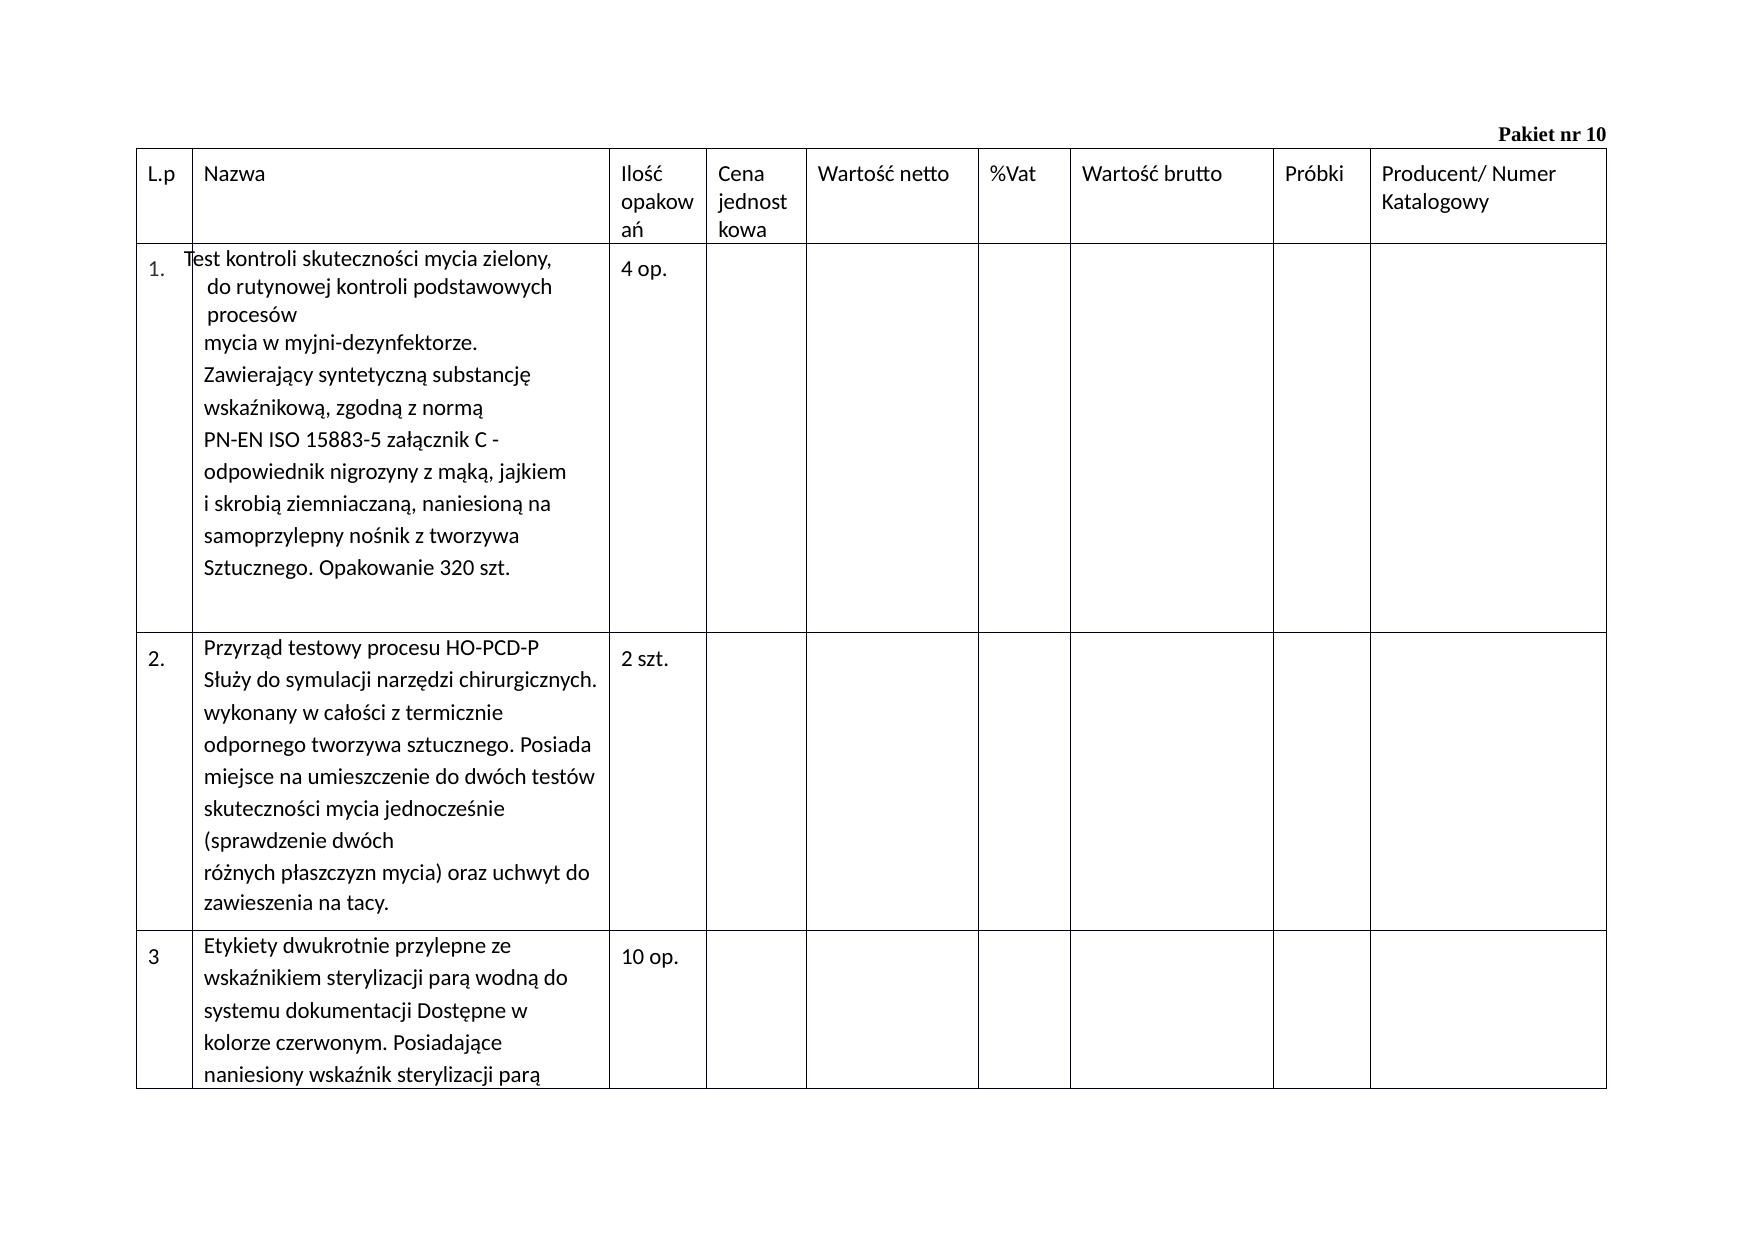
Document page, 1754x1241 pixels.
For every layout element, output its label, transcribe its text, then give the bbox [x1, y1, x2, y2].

table_cell 2 szt. [610, 633, 706, 930]
table_header Próbki [1274, 149, 1370, 243]
table_header Ilość opakowań [610, 149, 706, 243]
table_cell [707, 633, 806, 930]
table_cell [1071, 931, 1273, 1088]
table_cell [1371, 931, 1606, 1088]
table_cell [707, 244, 806, 632]
table_cell [807, 633, 978, 930]
table_cell [1371, 633, 1606, 930]
table_header Wartość netto [807, 149, 978, 243]
table_cell 3 [137, 931, 192, 1088]
table_cell [1071, 633, 1273, 930]
table_cell Przyrząd testowy procesu HO-PCD-P Służy do symulacji narzędzi chirurgicznych. wykonany w całości z termicznie odpornego tworzywa sztucznego. Posiada miejsce na umieszczenie do dwóch testów skuteczności mycia jednocześnie (sprawdzenie dwóch różnych płaszczyzn mycia) oraz uchwyt do zawieszenia na tacy. [193, 633, 609, 930]
table_cell [1371, 244, 1606, 632]
table_header Producent/ Numer Katalogowy [1371, 149, 1606, 243]
table_cell [707, 931, 806, 1088]
table_cell [979, 931, 1070, 1088]
table_header Nazwa [193, 149, 609, 243]
table_header Wartość brutto [1071, 149, 1273, 243]
table_header Cena jednostkowa [707, 149, 806, 243]
table_cell Etykiety dwukrotnie przylepne ze wskaźnikiem sterylizacji parą wodną do systemu dokumentacji Dostępne w kolorze czerwonym. Posiadające naniesiony wskaźnik sterylizacji parą [193, 931, 609, 1088]
table_cell [979, 633, 1070, 930]
table_cell Test kontroli skuteczności mycia zielony, do rutynowej kontroli podstawowych procesów mycia w myjni-dezynfektorze. Zawierający syntetyczną substancję wskaźnikową, zgodną z normą PN-EN ISO 15883-5 załącznik C - odpowiednik nigrozyny z mąką, jajkiem i skrobią ziemniaczaną, naniesioną na samoprzylepny nośnik z tworzywa Sztucznego. Opakowanie 320 szt. [193, 244, 609, 632]
table_cell [979, 244, 1070, 632]
table_cell 4 op. [610, 244, 706, 632]
table_cell 1. [137, 244, 192, 632]
table_header %Vat [979, 149, 1070, 243]
table_cell [1274, 244, 1370, 632]
table_cell [807, 931, 978, 1088]
table_cell [1274, 633, 1370, 930]
table_cell 2. [137, 633, 192, 930]
table_cell [1274, 931, 1370, 1088]
table_cell [807, 244, 978, 632]
table_header L.p [137, 149, 192, 243]
table_cell 10 op. [610, 931, 706, 1088]
table_cell [1071, 244, 1273, 632]
